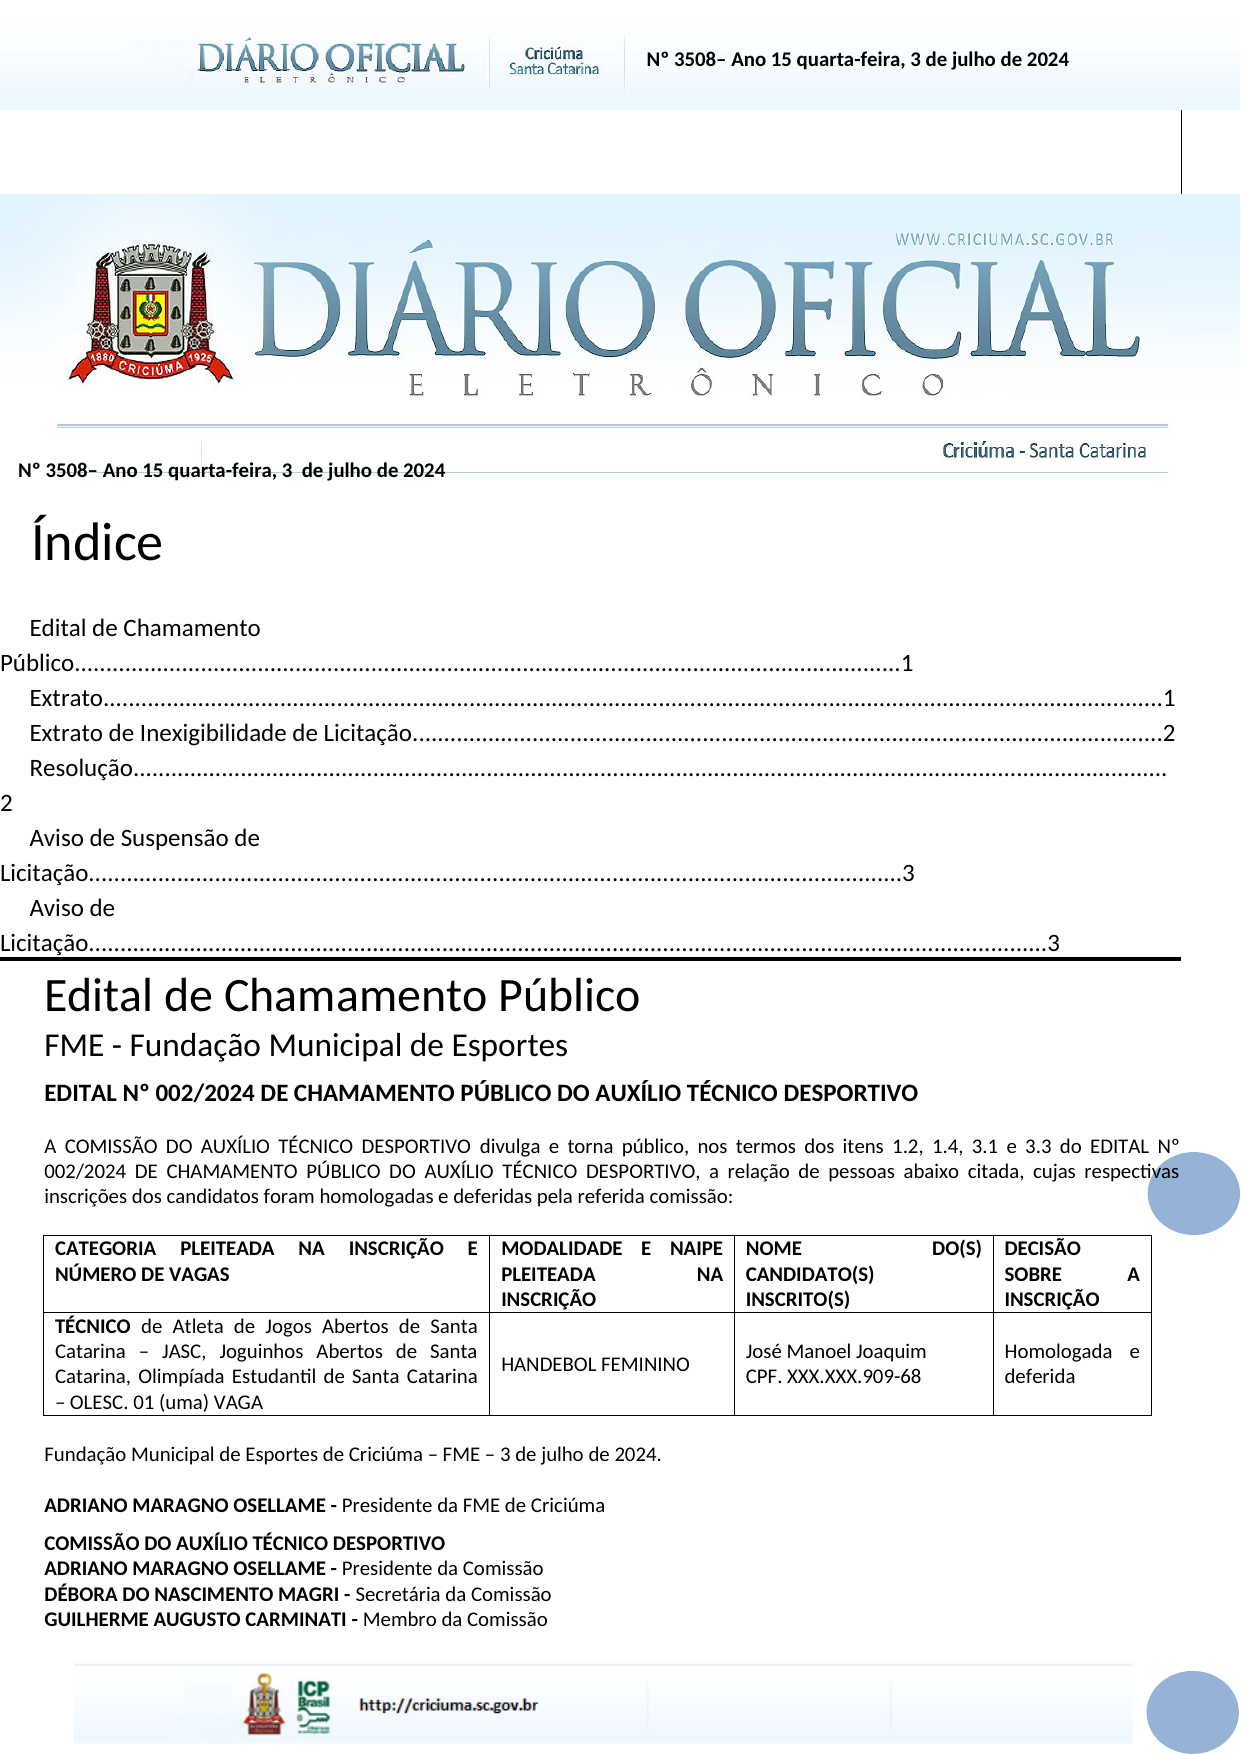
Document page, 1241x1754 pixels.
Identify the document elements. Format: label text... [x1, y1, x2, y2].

table_header NOME DO(S) CANDIDATO(S) INSCRITO(S) [735, 1236, 746, 1312]
text Extrato........................................................................................................................................................................1 [0, 682, 1181, 712]
text Extrato de Inexigibilidade de Licitação.......................................................................................................................2 [0, 717, 1181, 747]
table_header CATEGORIA PLEITEADA NA INSCRIÇÃO E NÚMERO DE VAGAS [44, 1236, 489, 1312]
text FME - Fundação Municipal de Esportes [44, 1023, 1181, 1064]
text Guilherme Augusto Carminati - Membro da Comissão [44, 1606, 1181, 1632]
table_header MODALIDADE E NAIPE PLEITEADA NA INSCRIÇÃO [490, 1236, 501, 1312]
text Fundação Municipal de Esportes de Criciúma – FME – 3 de julho de 2024. [44, 1441, 1181, 1466]
table_cell HANDEBOL FEMININO [490, 1313, 734, 1414]
text Aviso de Suspensão de Licitação.................................................................................................................................3 [0, 822, 1181, 887]
text EDITAL Nº 002/2024 DE CHAMAMENTO PÚBLICO DO AUXÍLIO TÉCNICO DESPORTIVO [44, 1077, 1181, 1107]
table_header DECISÃO SOBRE A INSCRIÇÃO [1140, 1236, 1151, 1312]
text Aviso de Licitação........................................................................................................................................................3 [0, 892, 1181, 957]
text COMISSÃO DO AUXÍLIO TÉCNICO DESPORTIVO [44, 1530, 1181, 1555]
text Débora do Nascimento Magri - Secretária da Comissão [44, 1581, 1181, 1606]
text A Comissão do Auxílio Técnico Desportivo divulga e torna público, nos termos dos itens 1.2, 1.4, 3.1 e 3.3 do EDITAL Nº 002/2024 DE CHAMAMENTO PÚBLICO DO AUXÍLIO TÉCNICO DESPORTIVO, a relação de pessoas abaixo citada, cujas respectivas inscrições dos candidatos foram homologadas e deferidas pela referida comissão: [44, 1133, 1181, 1209]
table_header DECISÃO SOBRE A INSCRIÇÃO [994, 1236, 1004, 1312]
text Resolução....................................................................................................................................................................2 [0, 752, 1181, 817]
table_cell Homologada e deferida [994, 1313, 1151, 1414]
text Edital de Chamamento Público...................................................................................................................................1 [0, 612, 1181, 677]
text Edital de Chamamento Público [44, 965, 1181, 1023]
text ADRIANO MARAGNO OSELLAME - Presidente da FME de Criciúma [44, 1492, 1181, 1517]
table_header MODALIDADE E NAIPE PLEITEADA NA INSCRIÇÃO [723, 1236, 734, 1312]
table_header NOME DO(S) CANDIDATO(S) INSCRITO(S) [982, 1236, 993, 1312]
text ADRIANO MARAGNO OSELLAME - Presidente da Comissão [44, 1555, 1181, 1581]
table_cell José Manoel Joaquim CPF. XXX.XXX.909-68 [735, 1313, 993, 1414]
